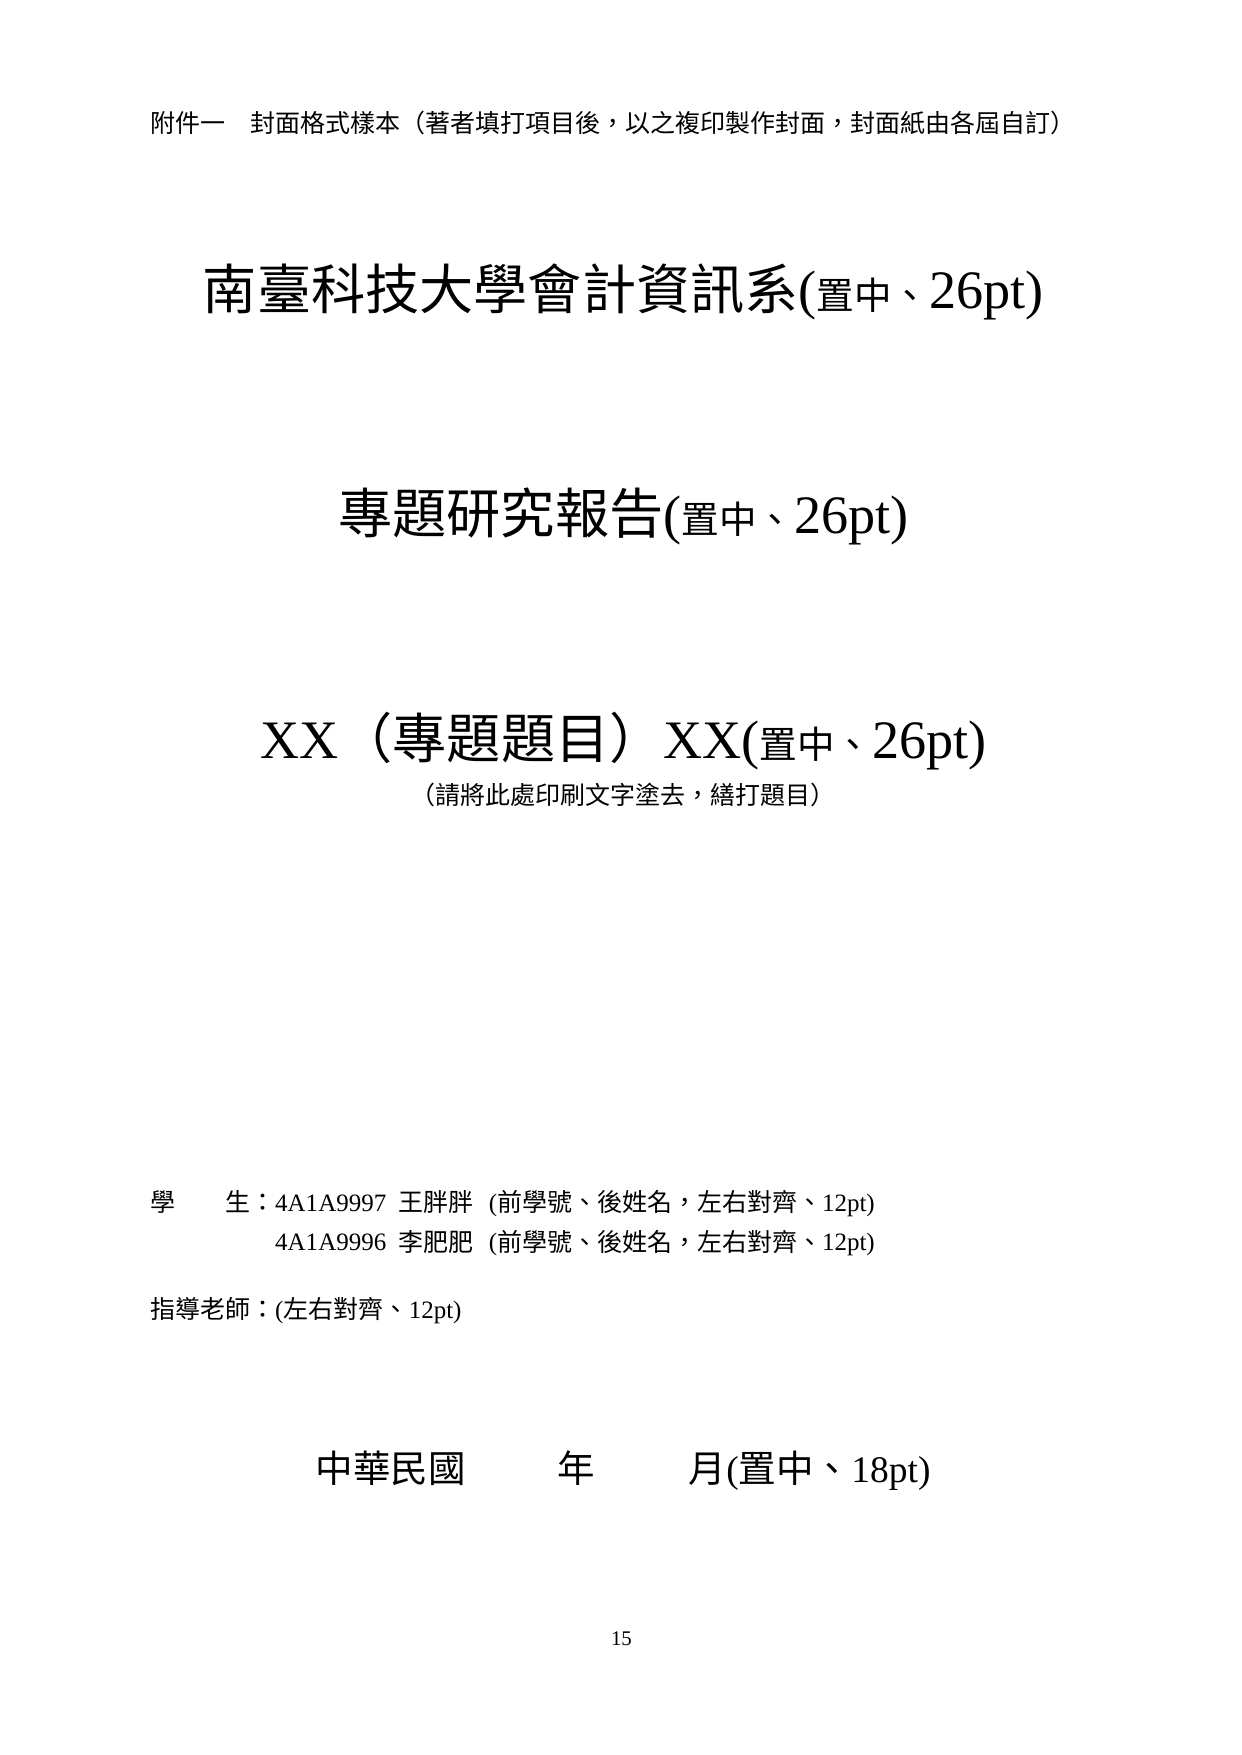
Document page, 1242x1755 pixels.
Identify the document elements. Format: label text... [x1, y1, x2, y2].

text 南臺科技大學會計資訊系(置中、26pt) [194, 258, 1052, 320]
text 學 生：4A1A9997 王胖胖 (前學號、後姓名，左右對齊、12pt) [150, 1184, 1089, 1218]
text 專題研究報告(置中、26pt) XX（專題題目）XX(置中、26pt) [252, 353, 994, 803]
text 中華民國 年 月(置中、18pt) [308, 1442, 938, 1493]
text （請將此處印刷文字塗去，繕打題目） [405, 803, 841, 811]
text 指導老師：(左右對齊、12pt) [150, 1292, 1089, 1326]
text 4A1A9996 李肥肥 (前學號、後姓名，左右對齊、12pt) [275, 1218, 1089, 1256]
